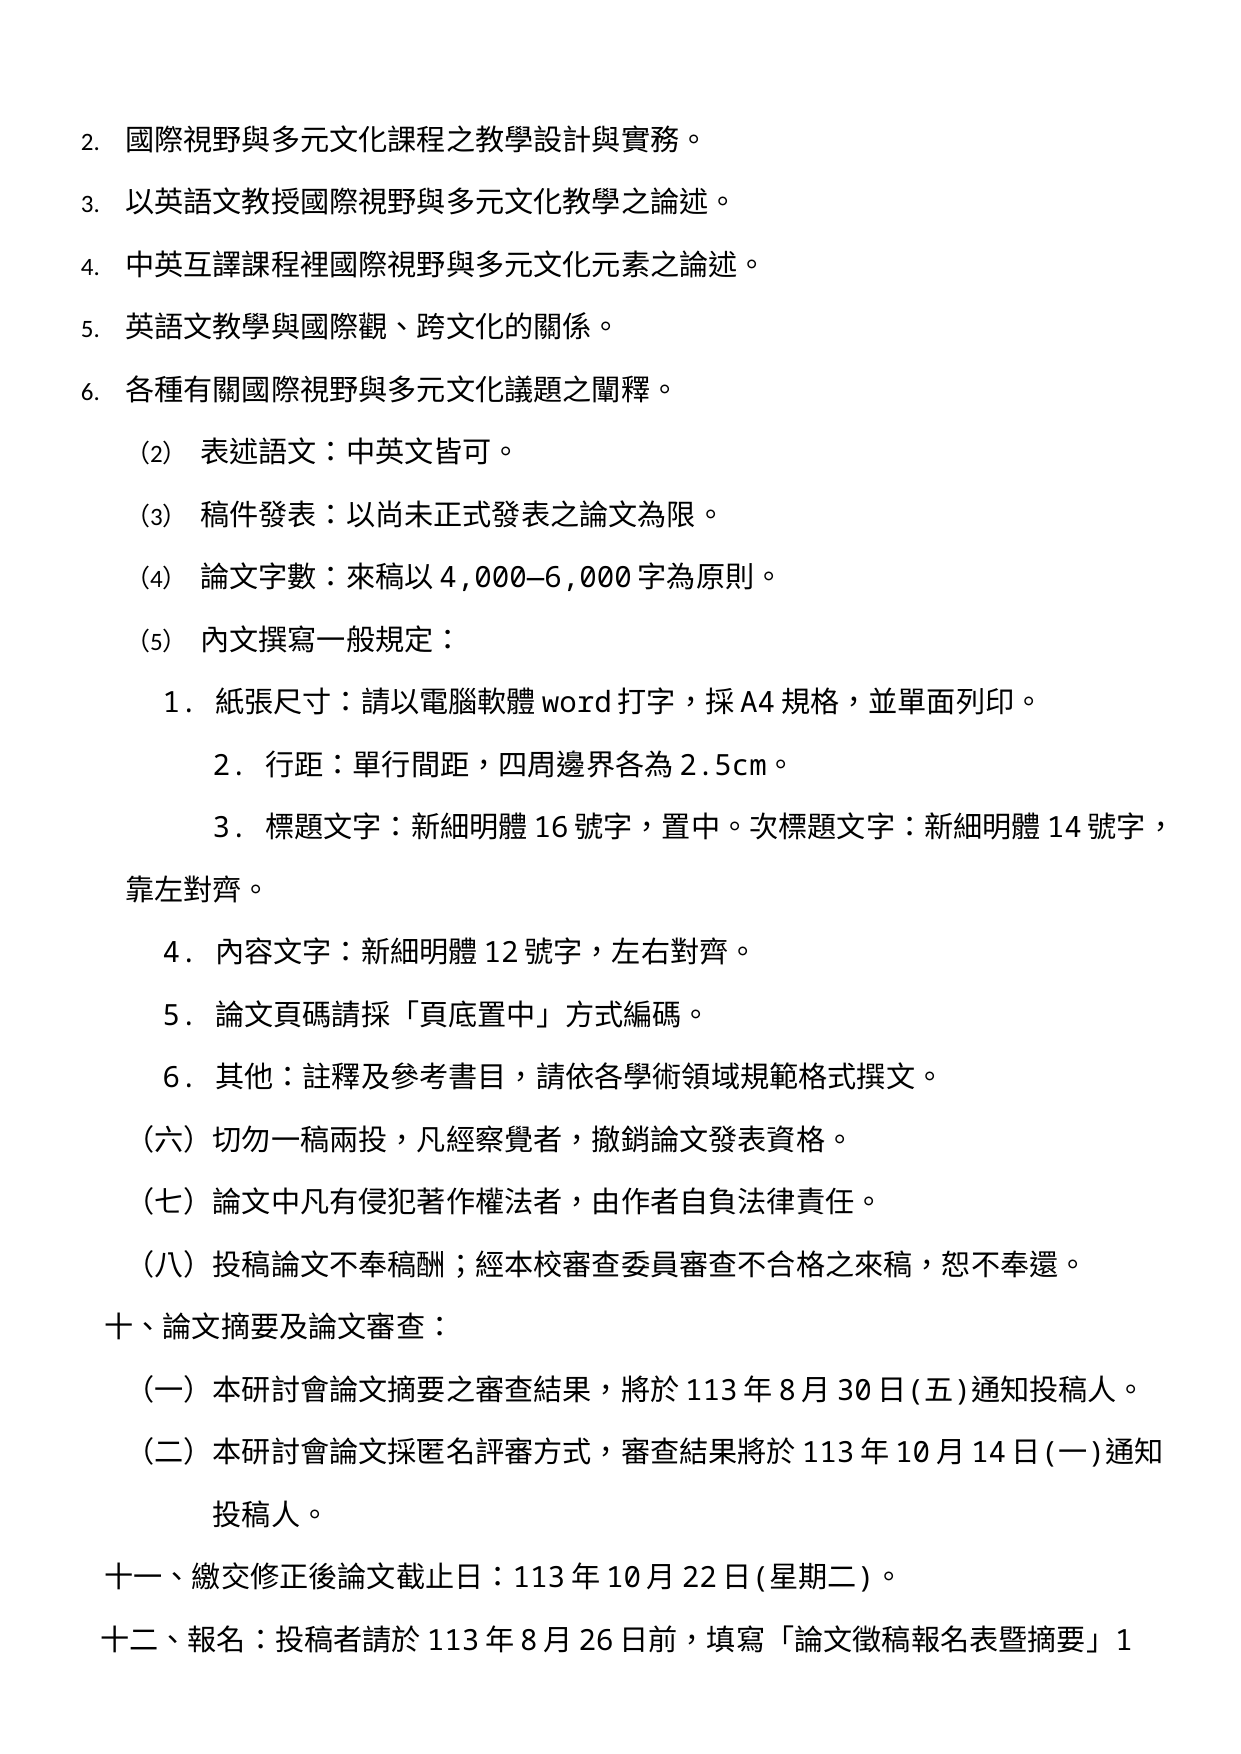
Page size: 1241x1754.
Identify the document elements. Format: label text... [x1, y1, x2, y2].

text 2. 行距：單行間距，四周邊界各為2.5cm。 [125, 721, 1165, 783]
text （八）投稿論文不奉稿酬；經本校審查委員審查不合格之來稿，恕不奉還。 [125, 1221, 1165, 1283]
text 十二、報名：投稿者請於113年8月26日前，填寫「論文徵稿報名表暨摘要」1 [100, 1596, 1165, 1658]
list 表述語文：中英文皆可。 [125, 408, 1165, 471]
list 以英語文教授國際視野與多元文化教學之論述。 [75, 158, 1165, 221]
list 國際視野與多元文化課程之教學設計與實務。 [75, 96, 1165, 158]
list 論文字數：來稿以4,000—6,000字為原則。 [125, 533, 1165, 596]
list 英語文教學與國際觀、跨文化的關係。 [75, 283, 1165, 346]
text （二）本研討會論文採匿名評審方式，審查結果將於113年10月14日(一)通知投稿人。 [125, 1408, 1165, 1533]
text （七）論文中凡有侵犯著作權法者，由作者自負法律責任。 [125, 1158, 1165, 1221]
text 十、論文摘要及論文審查： [75, 1283, 1165, 1346]
text 1. 紙張尺寸：請以電腦軟體word打字，採A4規格，並單面列印。 [75, 658, 1165, 721]
text 5. 論文頁碼請採「頁底置中」方式編碼。 [75, 971, 1165, 1033]
text 3. 標題文字：新細明體16號字，置中。次標題文字：新細明體14號字，靠左對齊。 [125, 783, 1165, 908]
text （一）本研討會論文摘要之審查結果，將於113年8月30日(五)通知投稿人。 [125, 1346, 1165, 1408]
text 十一、繳交修正後論文截止日：113年10月22日(星期二)。 [75, 1533, 1165, 1596]
list 稿件發表：以尚未正式發表之論文為限。 [125, 471, 1165, 533]
list 各種有關國際視野與多元文化議題之闡釋。 [75, 346, 1165, 408]
text 4. 內容文字：新細明體12號字，左右對齊。 [75, 908, 1165, 971]
list 內文撰寫一般規定： [125, 596, 1165, 658]
list 中英互譯課程裡國際視野與多元文化元素之論述。 [75, 221, 1165, 283]
text 6. 其他：註釋及參考書目，請依各學術領域規範格式撰文。 [75, 1033, 1165, 1096]
text （六）切勿一稿兩投，凡經察覺者，撤銷論文發表資格。 [125, 1096, 1165, 1158]
